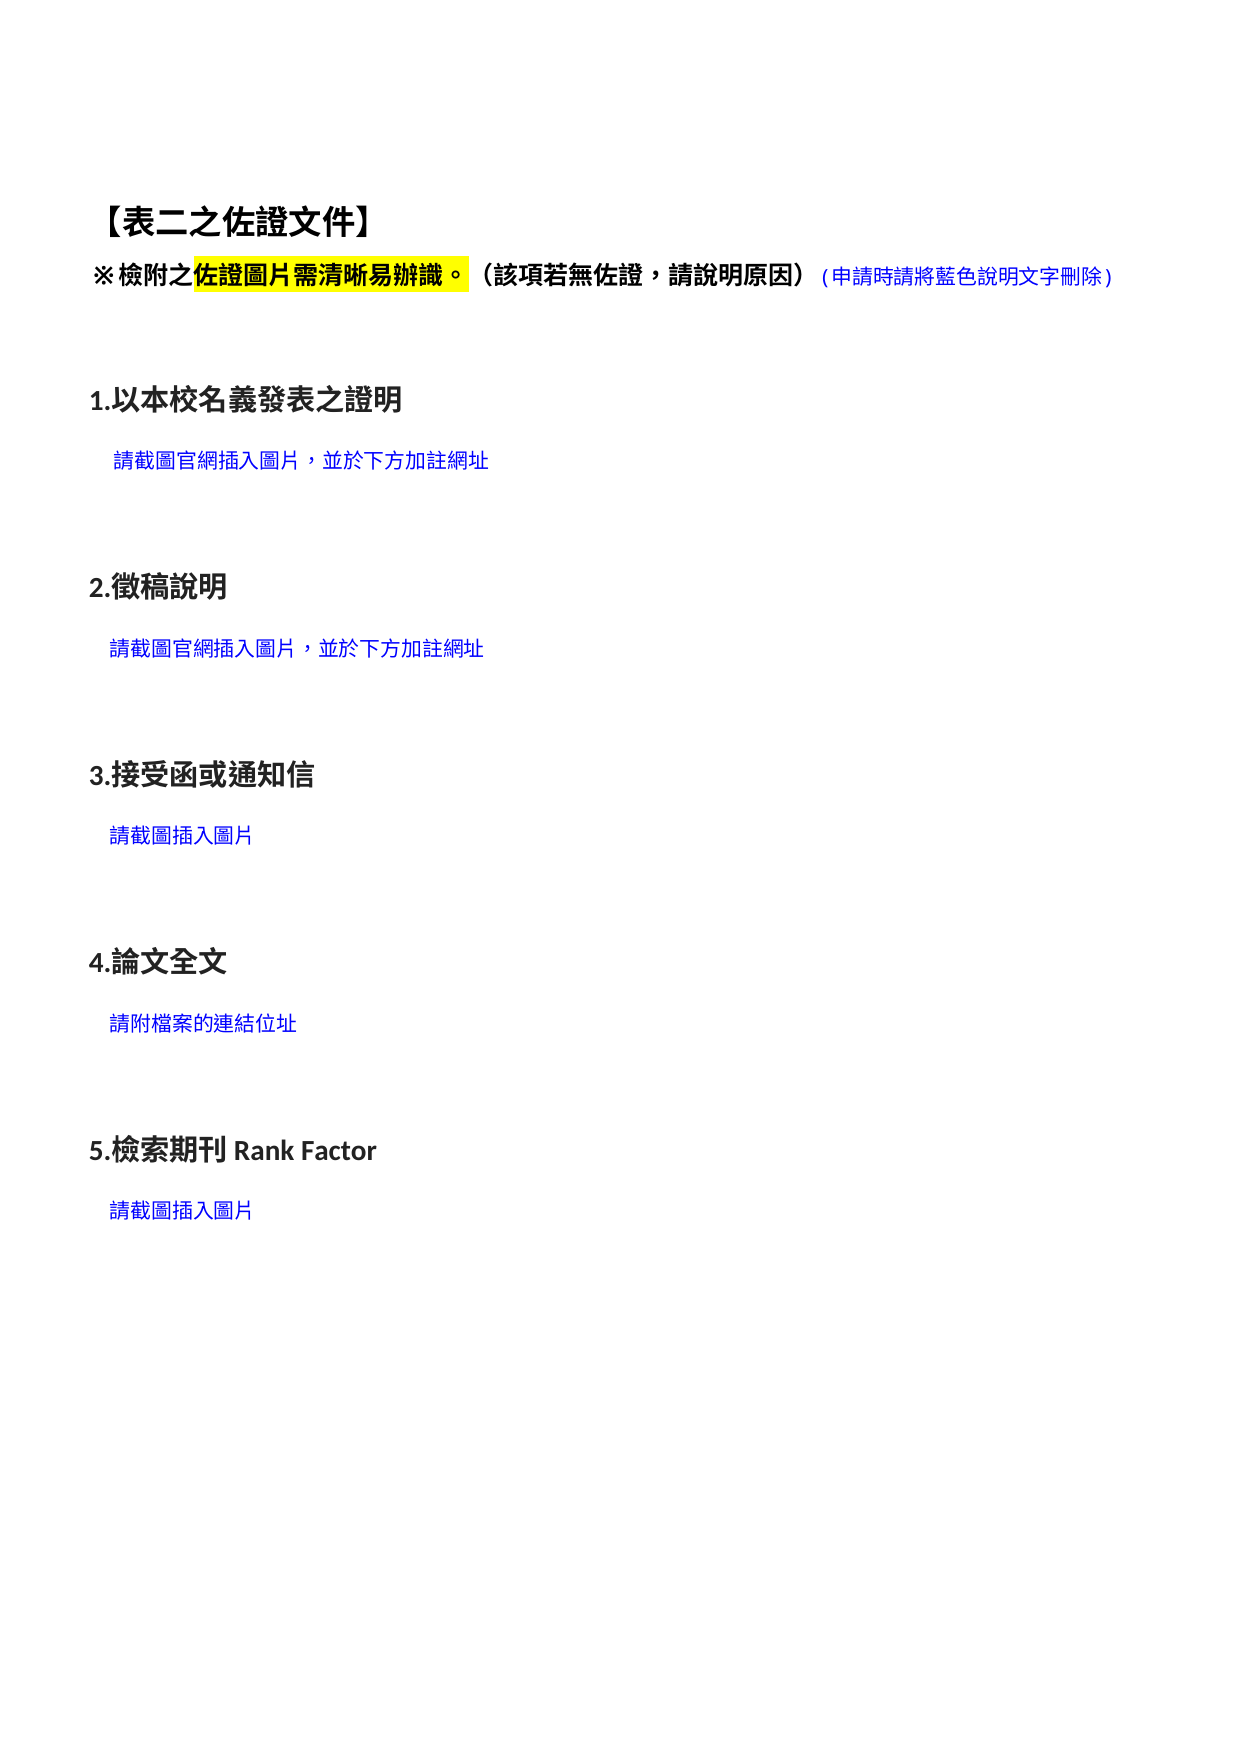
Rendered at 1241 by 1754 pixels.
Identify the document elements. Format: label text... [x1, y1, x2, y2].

text 4.論文全文 [89, 918, 1152, 981]
text 請截圖插入圖片 [89, 793, 1152, 856]
text 請截圖插入圖片 [89, 1168, 1152, 1231]
text ※檢附之佐證圖片需清晰易辦識。（該項若無佐證，請說明原因）(申請時請將藍色說明文字刪除) [89, 251, 1152, 293]
text 5.檢索期刊Rank Factor [89, 1106, 1152, 1168]
text 請截圖官網插入圖片，並於下方加註網址 [114, 418, 1152, 481]
text 請截圖官網插入圖片，並於下方加註網址 [89, 606, 1152, 668]
text 1.以本校名義發表之證明 [89, 356, 1152, 418]
text 2.徵稿說明 [89, 543, 1152, 606]
text 3.接受函或通知信 [89, 731, 1152, 793]
text 請附檔案的連結位址 [89, 981, 1152, 1043]
text 【表二之佐證文件】 [89, 196, 1152, 244]
